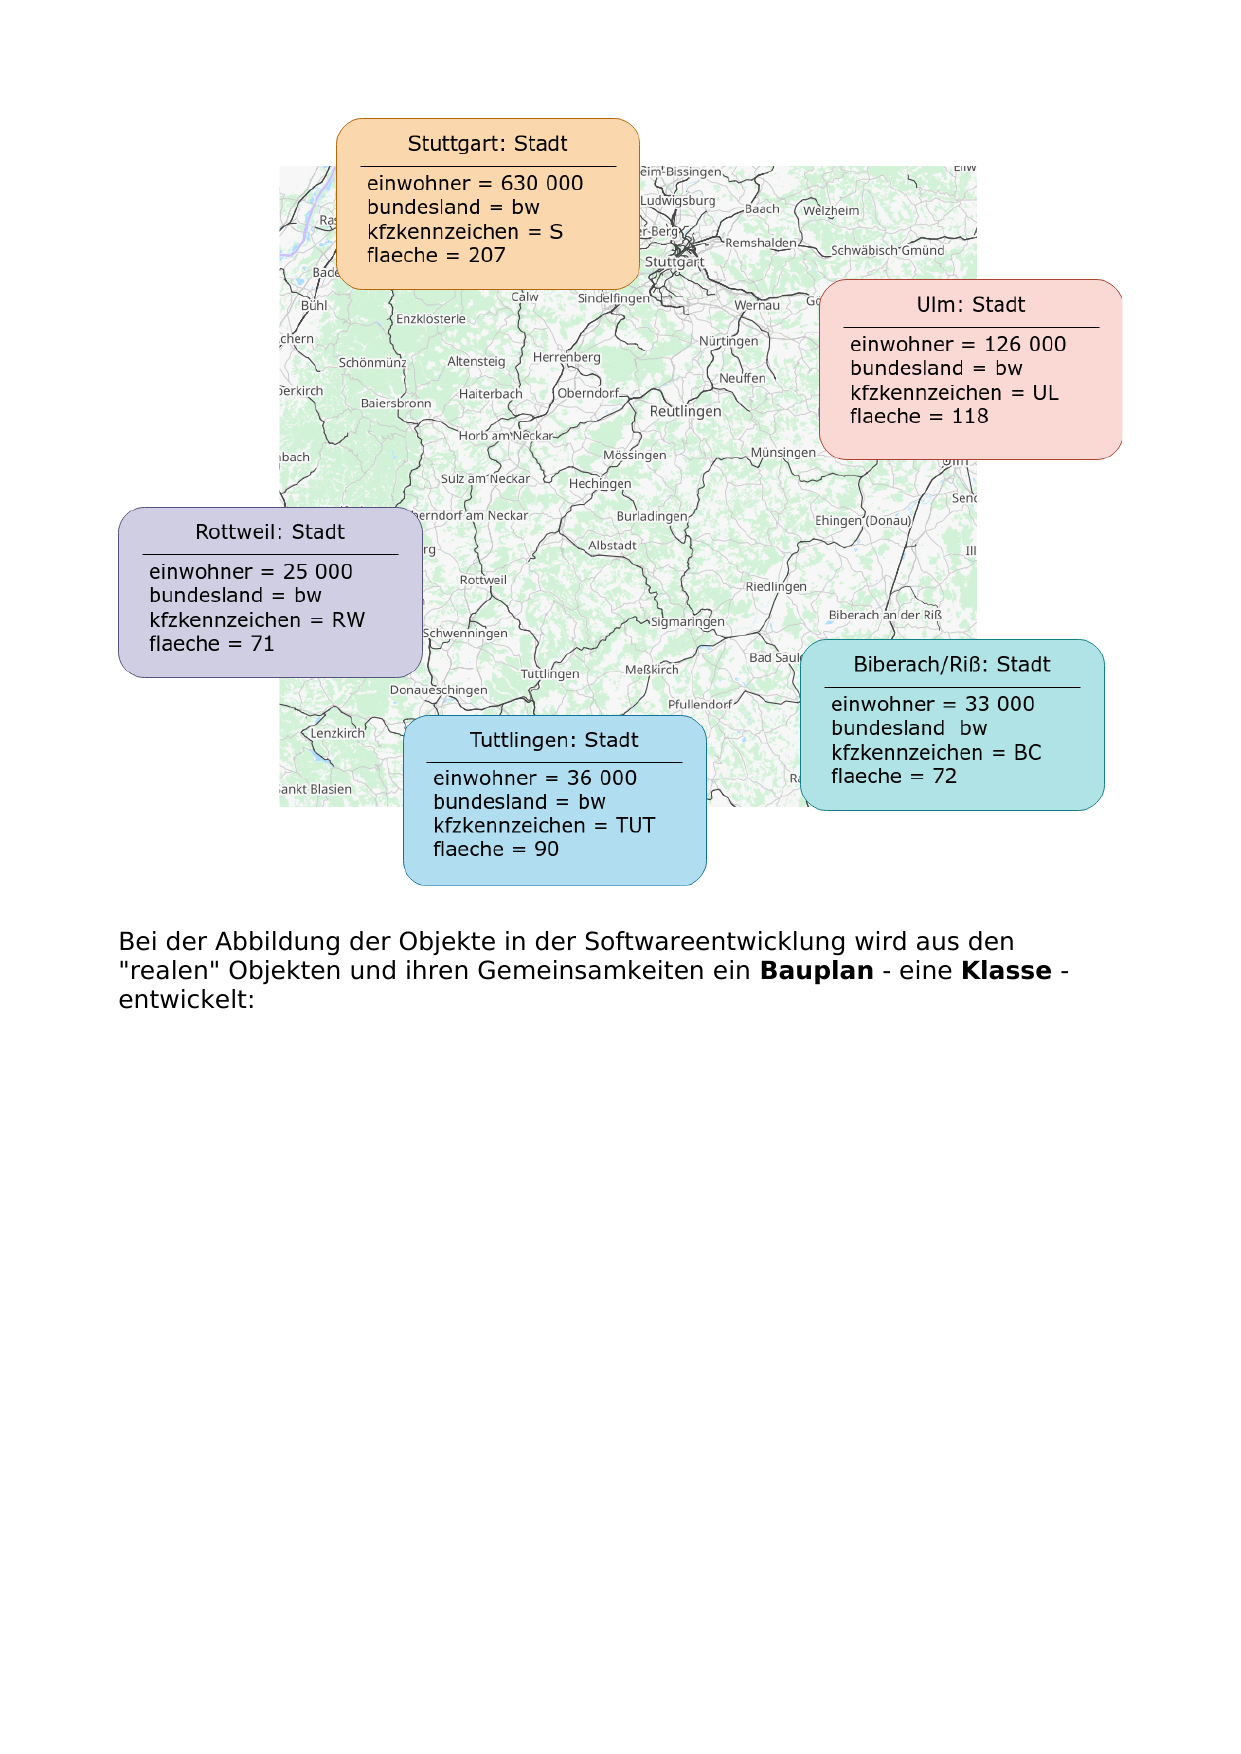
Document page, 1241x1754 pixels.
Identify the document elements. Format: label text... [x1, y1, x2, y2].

picture [118, 118, 1123, 886]
text Bei der Abbildung der Objekte in der Softwareentwicklung wird aus den "realen" Objekten und ihren Gemeinsamkeiten ein Bauplan - eine Klasse - entwickelt: [118, 927, 1122, 1015]
